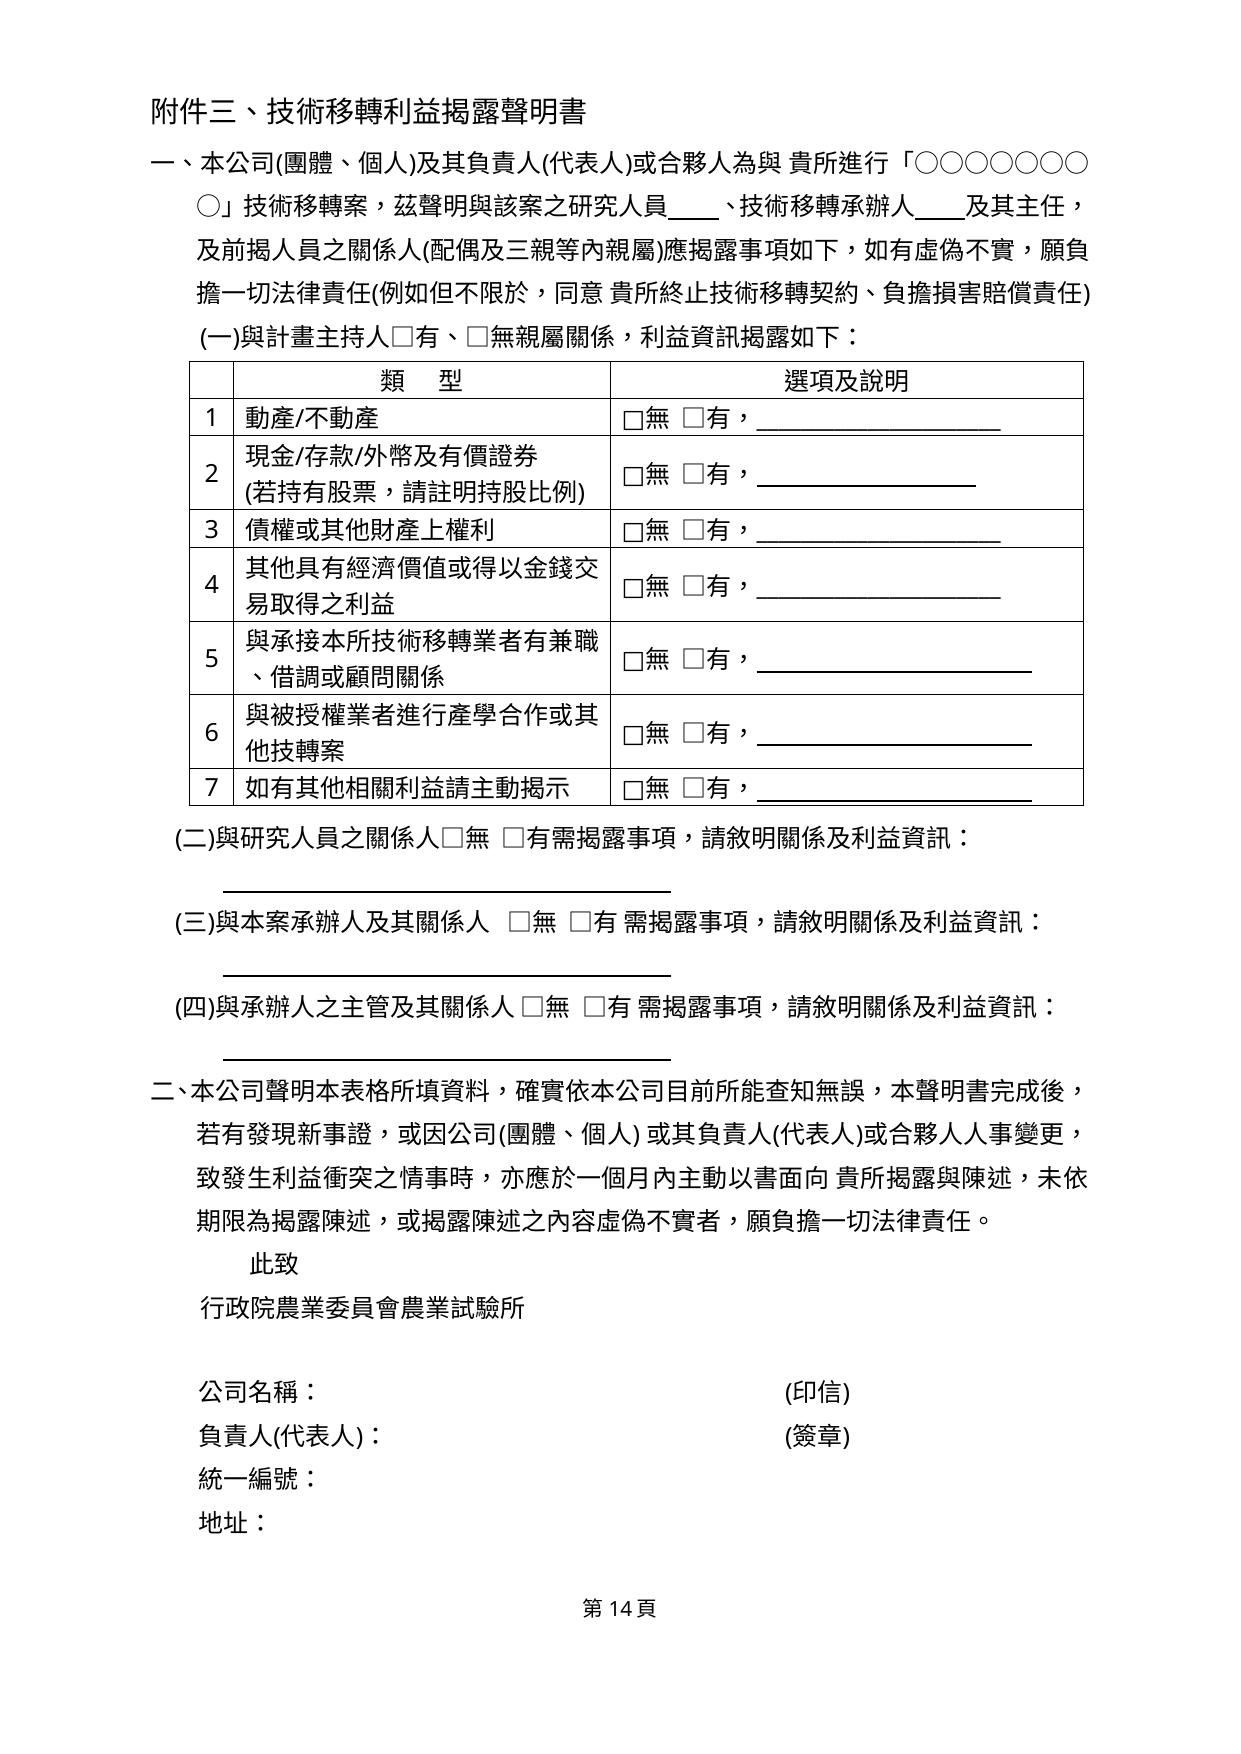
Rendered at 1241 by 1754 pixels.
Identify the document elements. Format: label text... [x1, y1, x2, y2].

table_cell □無 □有， [611, 436, 1083, 509]
text (一)與計畫主持人□有、□無親屬關係，利益資訊揭露如下： [200, 317, 1090, 353]
table_cell 現金/存款/外幣及有價證券 (若持有股票，請註明持股比例) [234, 436, 610, 509]
text 此致 [150, 1245, 1090, 1281]
table_cell 3 [190, 510, 233, 547]
text 二、本公司聲明本表格所填資料，確實依本公司目前所能查知無誤，本聲明書完成後，若有發現新事證，或因公司(團體、個人) 或其負責人(代表人)或合夥人人事變更，致發生利益衝突之情事時，亦應於一個月內主動以書面向 貴所揭露與陳述，未依期限為揭露陳述，或揭露陳述之內容虛偽不實者，願負擔一切法律責任。 [150, 1071, 1090, 1238]
table_cell 4 [190, 548, 233, 621]
table_cell 7 [190, 769, 233, 805]
table_cell 2 [190, 436, 233, 509]
table_cell 如有其他相關利益請主動揭示 [234, 769, 610, 805]
text (二)與研究人員之關係人□無 □有需揭露事項，請敘明關係及利益資訊： [175, 818, 1090, 855]
table_header [190, 362, 233, 398]
table_cell □無 □有，______________________ [611, 399, 1083, 435]
text 地址： [150, 1503, 1090, 1539]
text 負責人(代表人)： (簽章) [150, 1416, 1090, 1452]
table_cell □無 □有，______________________ [611, 548, 1083, 621]
table_cell □無 □有，______________________ [611, 510, 1083, 547]
table_cell □無 □有， [611, 622, 1083, 694]
table_cell 與承接本所技術移轉業者有兼職、借調或顧問關係 [234, 622, 610, 694]
table_cell □無 □有， [611, 695, 1083, 768]
text 附件三、技術移轉利益揭露聲明書 [150, 89, 1090, 131]
table_cell 6 [190, 695, 233, 768]
table_header 選項及說明 [611, 362, 1083, 398]
text 一、本公司(團體、個人)及其負責人(代表人)或合夥人為與 貴所進行「○○○○○○○○」技術移轉案，茲聲明與該案之研究人員 、技術移轉承辦人 及其主任，及前揭人員之關係人(配偶及三親等內親屬)應揭露事項如下，如有虛偽不實，願負擔一切法律責任(例如但不限於，同意 貴所終止技術移轉契約、負擔損害賠償責任)： [150, 143, 1090, 310]
table_cell 與被授權業者進行產學合作或其他技轉案 [234, 695, 610, 768]
text 公司名稱： (印信) [150, 1373, 1090, 1409]
table_cell 債權或其他財產上權利 [234, 510, 610, 547]
text (三)與本案承辦人及其關係人 □無 □有 需揭露事項，請敘明關係及利益資訊： [175, 903, 1090, 939]
table_header 類 型 [234, 362, 610, 398]
table_cell 1 [190, 399, 233, 435]
text 統一編號： [150, 1459, 1090, 1496]
table_cell 5 [190, 622, 233, 694]
table_cell □無 □有， [611, 769, 1083, 805]
table_cell 動產/不動產 [234, 399, 610, 435]
text (四)與承辦人之主管及其關係人 □無 □有 需揭露事項，請敘明關係及利益資訊： [175, 987, 1090, 1023]
text 行政院農業委員會農業試驗所 [150, 1288, 1090, 1325]
table_cell 其他具有經濟價值或得以金錢交易取得之利益 [234, 548, 610, 621]
